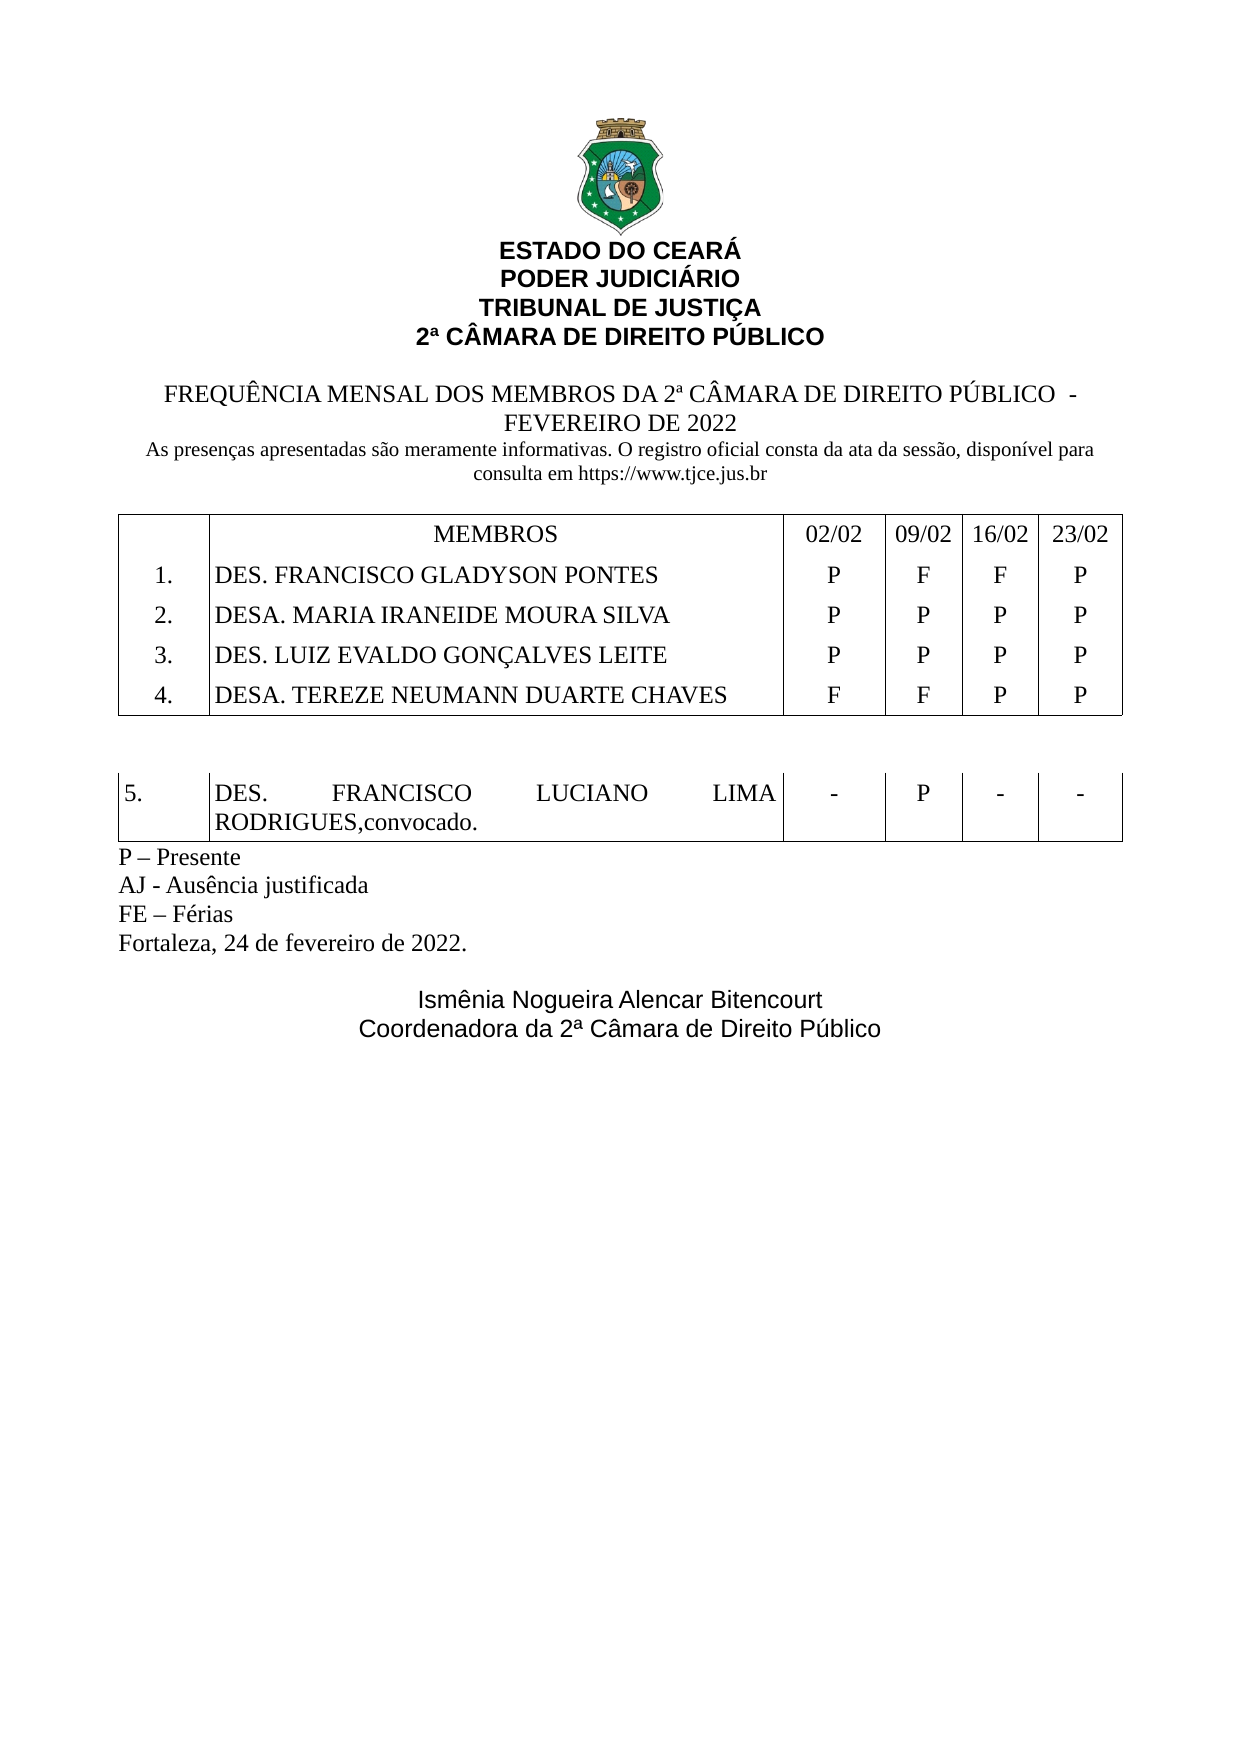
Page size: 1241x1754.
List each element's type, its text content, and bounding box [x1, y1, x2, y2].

table_cell F [784, 675, 885, 715]
table_header 16/02 [963, 515, 1038, 554]
text P – Presente [118, 842, 1122, 870]
table_cell F [886, 675, 962, 715]
table_cell P [963, 635, 1038, 675]
text Fortaleza, 24 de fevereiro de 2022. [118, 928, 1122, 957]
text TRIBUNAL DE JUSTIÇA [118, 293, 1122, 322]
table_cell P [963, 675, 1038, 715]
table_cell P [1039, 554, 1122, 594]
table_cell P [784, 594, 885, 634]
table_cell 2. [119, 594, 209, 634]
table_cell P [784, 554, 885, 594]
table_cell P [1039, 635, 1122, 675]
text As presenças apresentadas são meramente informativas. O registro oficial consta da ata da sessão, disponível para consulta em https://www.tjce.jus.br [118, 437, 1122, 485]
table_cell DESA. TEREZE NEUMANN DUARTE CHAVES [210, 675, 783, 715]
text ESTADO DO CEARÁ [118, 236, 1122, 264]
table_cell P [886, 635, 962, 675]
text FE – Férias [118, 899, 1122, 928]
table_cell P [1039, 594, 1122, 634]
table_cell 1. [119, 554, 209, 594]
table_cell 3. [119, 635, 209, 675]
table_cell DES. FRANCISCO GLADYSON PONTES [210, 554, 783, 594]
table_header MEMBROS [210, 515, 783, 554]
table_header P [886, 773, 962, 841]
table_cell F [886, 554, 962, 594]
table_header DES. FRANCISCO LUCIANO LIMA RODRIGUES,convocado. [210, 773, 783, 841]
table_cell 4. [119, 675, 209, 715]
text 2ª CÂMARA DE DIREITO PÚBLICO [118, 322, 1122, 351]
table_cell P [784, 635, 885, 675]
table_cell P [963, 594, 1038, 634]
table_header - [784, 773, 885, 841]
text Ismênia Nogueira Alencar Bitencourt [118, 985, 1122, 1014]
text Coordenadora da 2ª Câmara de Direito Público [118, 1014, 1122, 1043]
table_header [119, 515, 209, 554]
text FREQUÊNCIA MENSAL DOS MEMBROS DA 2ª CÂMARA DE DIREITO PÚBLICO - FEVEREIRO DE 2022 [118, 379, 1122, 437]
table_header - [1039, 773, 1122, 841]
table_cell P [1039, 675, 1122, 715]
text PODER JUDICIÁRIO [118, 264, 1122, 293]
table_header 02/02 [784, 515, 885, 554]
table_cell F [963, 554, 1038, 594]
table_header 09/02 [886, 515, 962, 554]
table_header 5. [119, 773, 209, 841]
table_cell DESA. MARIA IRANEIDE MOURA SILVA [210, 594, 783, 634]
table_cell DES. LUIZ EVALDO GONÇALVES LEITE [210, 635, 783, 675]
table_header - [963, 773, 1038, 841]
table_cell P [886, 594, 962, 634]
table_header 23/02 [1039, 515, 1122, 554]
text AJ - Ausência justificada [118, 870, 1122, 899]
